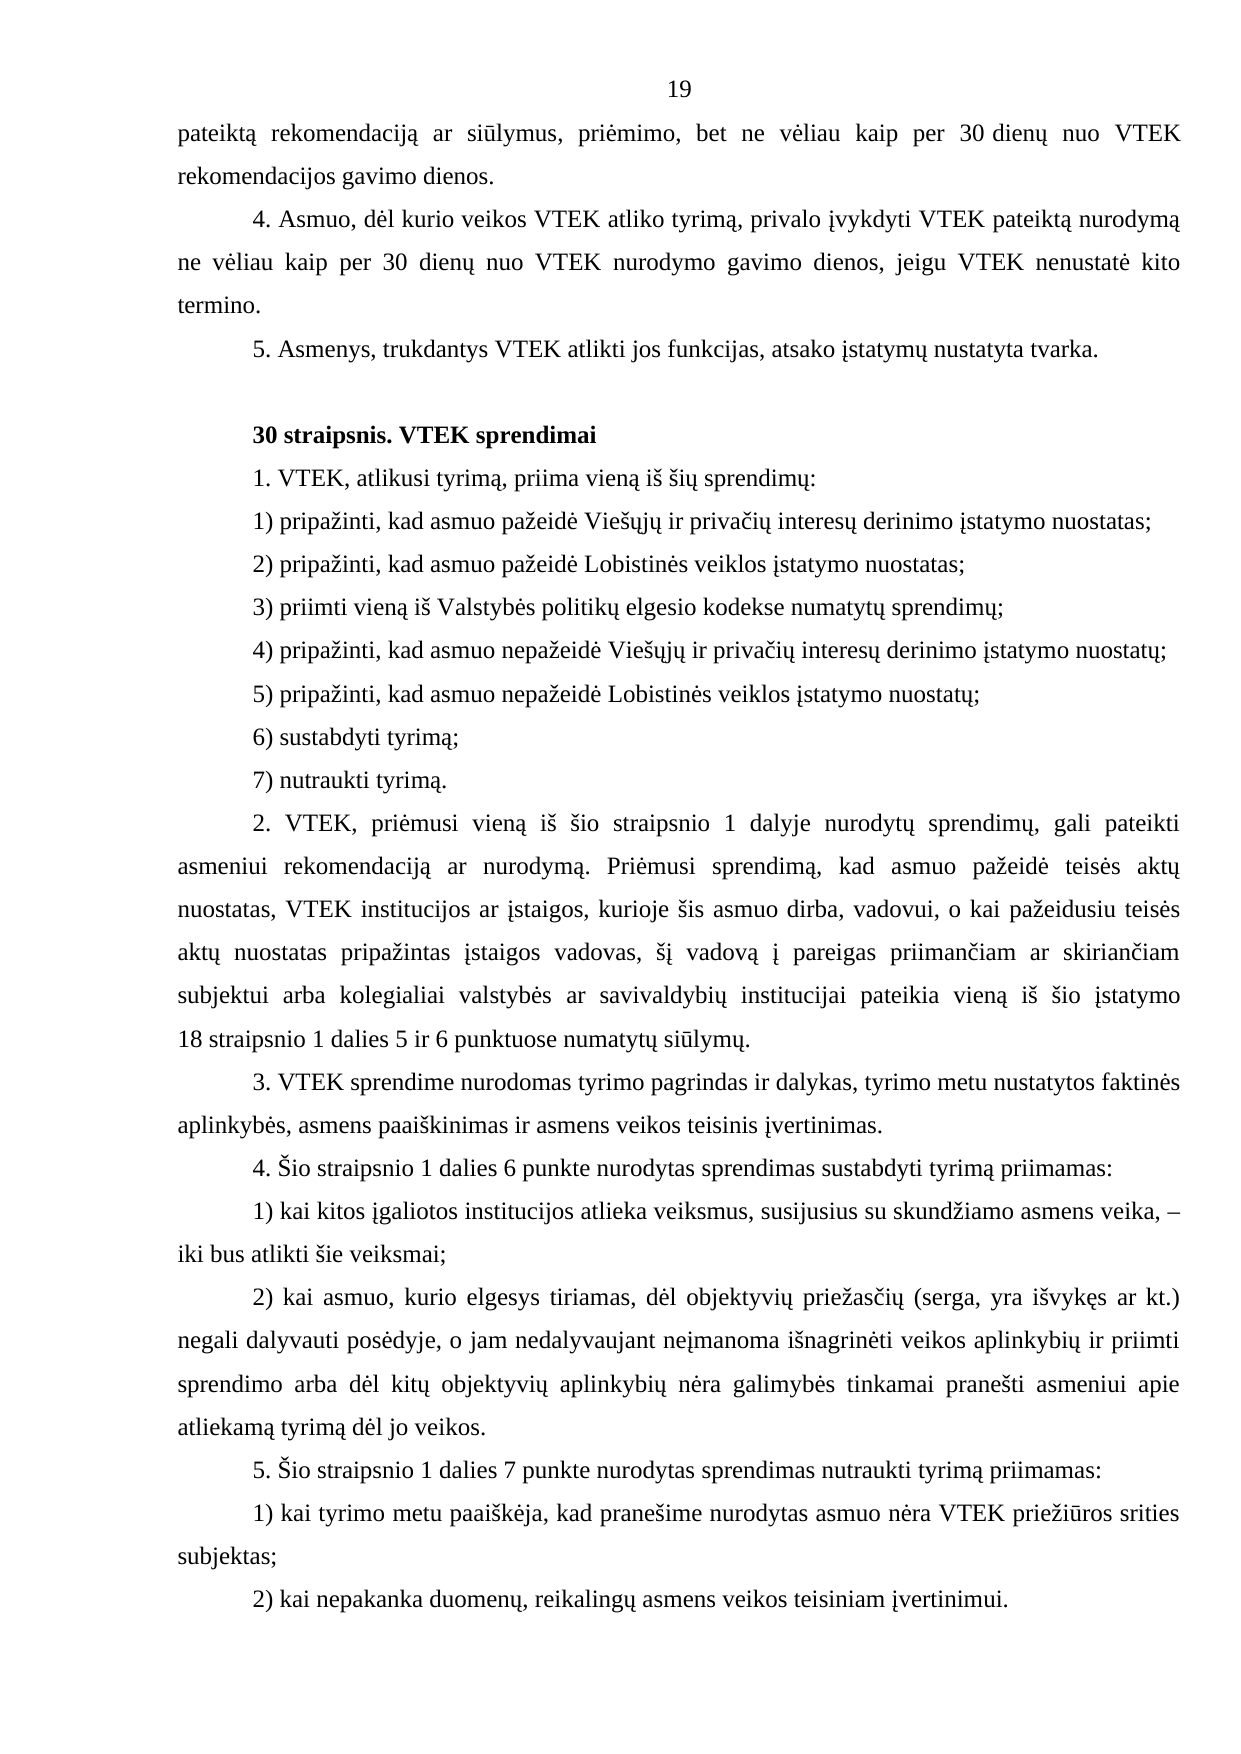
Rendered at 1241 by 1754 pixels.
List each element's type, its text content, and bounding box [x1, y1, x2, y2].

text 4) pripažinti, kad asmuo nepažeidė Viešųjų ir privačių interesų derinimo įstatymo nuostatų; [177, 636, 1181, 664]
text 6) sustabdyti tyrimą; [177, 722, 1181, 751]
text 2) kai nepakanka duomenų, reikalingų asmens veikos teisiniam įvertinimui. [177, 1584, 1181, 1613]
text 1) kai kitos įgaliotos institucijos atlieka veiksmus, susijusius su skundžiamo asmens veika, – iki bus atlikti šie veiksmai; [177, 1196, 1181, 1268]
text 4. Šio straipsnio 1 dalies 6 punkte nurodytas sprendimas sustabdyti tyrimą priimamas: [177, 1153, 1181, 1182]
text 2) pripažinti, kad asmuo pažeidė Lobistinės veiklos įstatymo nuostatas; [177, 549, 1181, 578]
text 5) pripažinti, kad asmuo nepažeidė Lobistinės veiklos įstatymo nuostatų; [177, 679, 1181, 707]
text 1) pripažinti, kad asmuo pažeidė Viešųjų ir privačių interesų derinimo įstatymo nuostatas; [177, 506, 1181, 535]
text 2. VTEK, priėmusi vieną iš šio straipsnio 1 dalyje nurodytų sprendimų, gali pateikti asmeniui rekomendaciją ar nurodymą. Priėmusi sprendimą, kad asmuo pažeidė teisės aktų nuostatas, VTEK institucijos ar įstaigos, kurioje šis asmuo dirba, vadovui, o kai pažeidusiu teisės aktų nuostatas pripažintas įstaigos vadovas, šį vadovą į pareigas priimančiam ar skiriančiam subjektui arba kolegialiai valstybės ar savivaldybių institucijai pateikia vieną iš šio įstatymo 18 straipsnio 1 dalies 5 ir 6 punktuose numatytų siūlymų. [177, 808, 1181, 1052]
text 7) nutraukti tyrimą. [177, 765, 1181, 794]
text 2) kai asmuo, kurio elgesys tiriamas, dėl objektyvių priežasčių (serga, yra išvykęs ar kt.) negali dalyvauti posėdyje, o jam nedalyvaujant neįmanoma išnagrinėti veikos aplinkybių ir priimti sprendimo arba dėl kitų objektyvių aplinkybių nėra galimybės tinkamai pranešti asmeniui apie atliekamą tyrimą dėl jo veikos. [177, 1282, 1181, 1441]
text 1) kai tyrimo metu paaiškėja, kad pranešime nurodytas asmuo nėra VTEK priežiūros srities subjektas; [177, 1498, 1181, 1570]
text 5. Šio straipsnio 1 dalies 7 punkte nurodytas sprendimas nutraukti tyrimą priimamas: [177, 1455, 1181, 1484]
text 4. Asmuo, dėl kurio veikos VTEK atliko tyrimą, privalo įvykdyti VTEK pateiktą nurodymą ne vėliau kaip per 30 dienų nuo VTEK nurodymo gavimo dienos, jeigu VTEK nenustatė kito termino. [177, 204, 1181, 319]
text 1. VTEK, atlikusi tyrimą, priima vieną iš šių sprendimų: [177, 463, 1181, 492]
text 5. Asmenys, trukdantys VTEK atlikti jos funkcijas, atsako įstatymų nustatyta tvarka. [177, 334, 1181, 362]
text pateiktą rekomendaciją ar siūlymus, priėmimo, bet ne vėliau kaip per 30 dienų nuo VTEK rekomendacijos gavimo dienos. [177, 118, 1181, 190]
subtitle 30 straipsnis. VTEK sprendimai [177, 420, 1181, 449]
text 3. VTEK sprendime nurodomas tyrimo pagrindas ir dalykas, tyrimo metu nustatytos faktinės aplinkybės, asmens paaiškinimas ir asmens veikos teisinis įvertinimas. [177, 1067, 1181, 1139]
text 3) priimti vieną iš Valstybės politikų elgesio kodekse numatytų sprendimų; [177, 592, 1181, 621]
